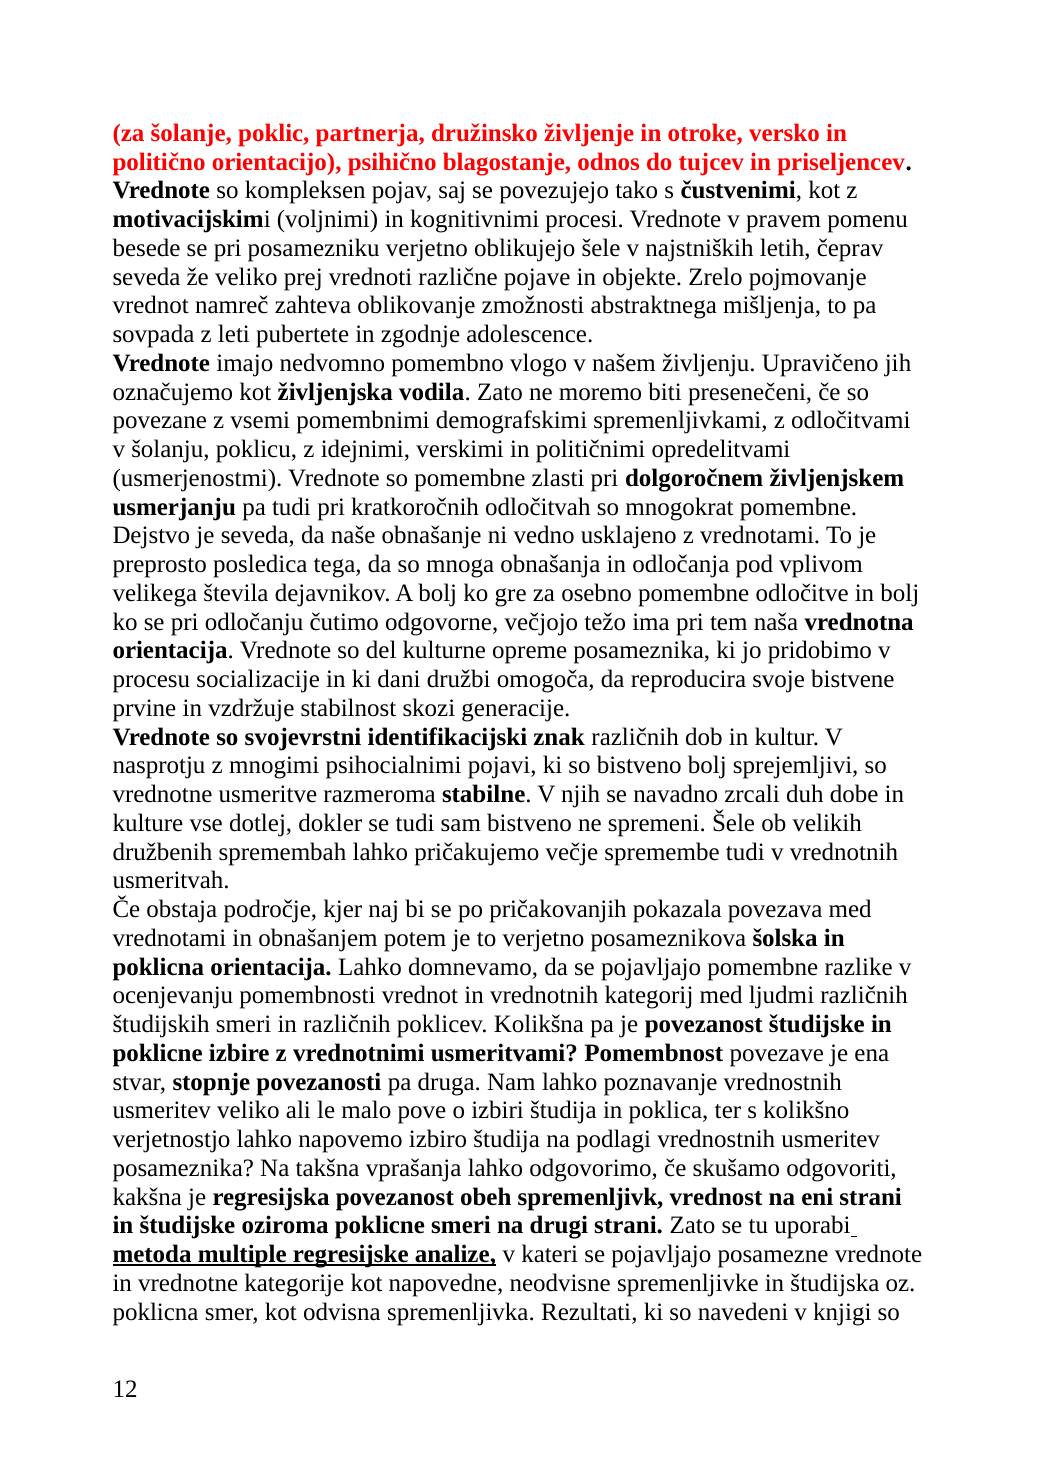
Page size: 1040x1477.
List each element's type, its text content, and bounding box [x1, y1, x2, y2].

text Vrednote imajo nedvomno pomembno vlogo v našem življenju. Upravičeno jih označujemo kot življenjska vodila. Zato ne moremo biti presenečeni, če so povezane z vsemi pomembnimi demografskimi spremenljivkami, z odločitvami v šolanju, poklicu, z idejnimi, verskimi in političnimi opredelitvami (usmerjenostmi). Vrednote so pomembne zlasti pri dolgoročnem življenjskem usmerjanju pa tudi pri kratkoročnih odločitvah so mnogokrat pomembne. Dejstvo je seveda, da naše obnašanje ni vedno usklajeno z vrednotami. To je preprosto posledica tega, da so mnoga obnašanja in odločanja pod vplivom velikega števila dejavnikov. A bolj ko gre za osebno pomembne odločitve in bolj ko se pri odločanju čutimo odgovorne, večjojo težo ima pri tem naša vrednotna orientacija. Vrednote so del kulturne opreme posameznika, ki jo pridobimo v procesu socializacije in ki dani družbi omogoča, da reproducira svoje bistvene prvine in vzdržuje stabilnost skozi generacije. [112, 348, 927, 722]
text Vrednote so svojevrstni identifikacijski znak različnih dob in kultur. V nasprotju z mnogimi psihocialnimi pojavi, ki so bistveno bolj sprejemljivi, so vrednotne usmeritve razmeroma stabilne. V njih se navadno zrcali duh dobe in kulture vse dotlej, dokler se tudi sam bistveno ne spremeni. Šele ob velikih družbenih spremembah lahko pričakujemo večje spremembe tudi v vrednotnih usmeritvah. [112, 722, 927, 894]
text Vrednote so kompleksen pojav, saj se povezujejo tako s čustvenimi, kot z motivacijskimi (voljnimi) in kognitivnimi procesi. Vrednote v pravem pomenu besede se pri posamezniku verjetno oblikujejo šele v najstniških letih, čeprav seveda že veliko prej vrednoti različne pojave in objekte. Zrelo pojmovanje vrednot namreč zahteva oblikovanje zmožnosti abstraktnega mišljenja, to pa sovpada z leti pubertete in zgodnje adolescence. [112, 176, 927, 348]
text (za šolanje, poklic, partnerja, družinsko življenje in otroke, versko in politično orientacijo), psihično blagostanje, odnos do tujcev in priseljencev. [112, 118, 927, 176]
text Če obstaja področje, kjer naj bi se po pričakovanjih pokazala povezava med vrednotami in obnašanjem potem je to verjetno posameznikova šolska in poklicna orientacija. Lahko domnevamo, da se pojavljajo pomembne razlike v ocenjevanju pomembnosti vrednot in vrednotnih kategorij med ljudmi različnih študijskih smeri in različnih poklicev. Kolikšna pa je povezanost študijske in poklicne izbire z vrednotnimi usmeritvami? Pomembnost povezave je ena stvar, stopnje povezanosti pa druga. Nam lahko poznavanje vrednostnih usmeritev veliko ali le malo pove o izbiri študija in poklica, ter s kolikšno verjetnostjo lahko napovemo izbiro študija na podlagi vrednostnih usmeritev posameznika? Na takšna vprašanja lahko odgovorimo, če skušamo odgovoriti, kakšna je regresijska povezanost obeh spremenljivk, vrednost na eni strani in študijske oziroma poklicne smeri na drugi strani. Zato se tu uporabi metoda multiple regresijske analize, v kateri se pojavljajo posamezne vrednote in vrednotne kategorije kot napovedne, neodvisne spremenljivke in študijska oz. poklicna smer, kot odvisna spremenljivka. Rezultati, ki so navedeni v knjigi so [112, 894, 927, 1326]
